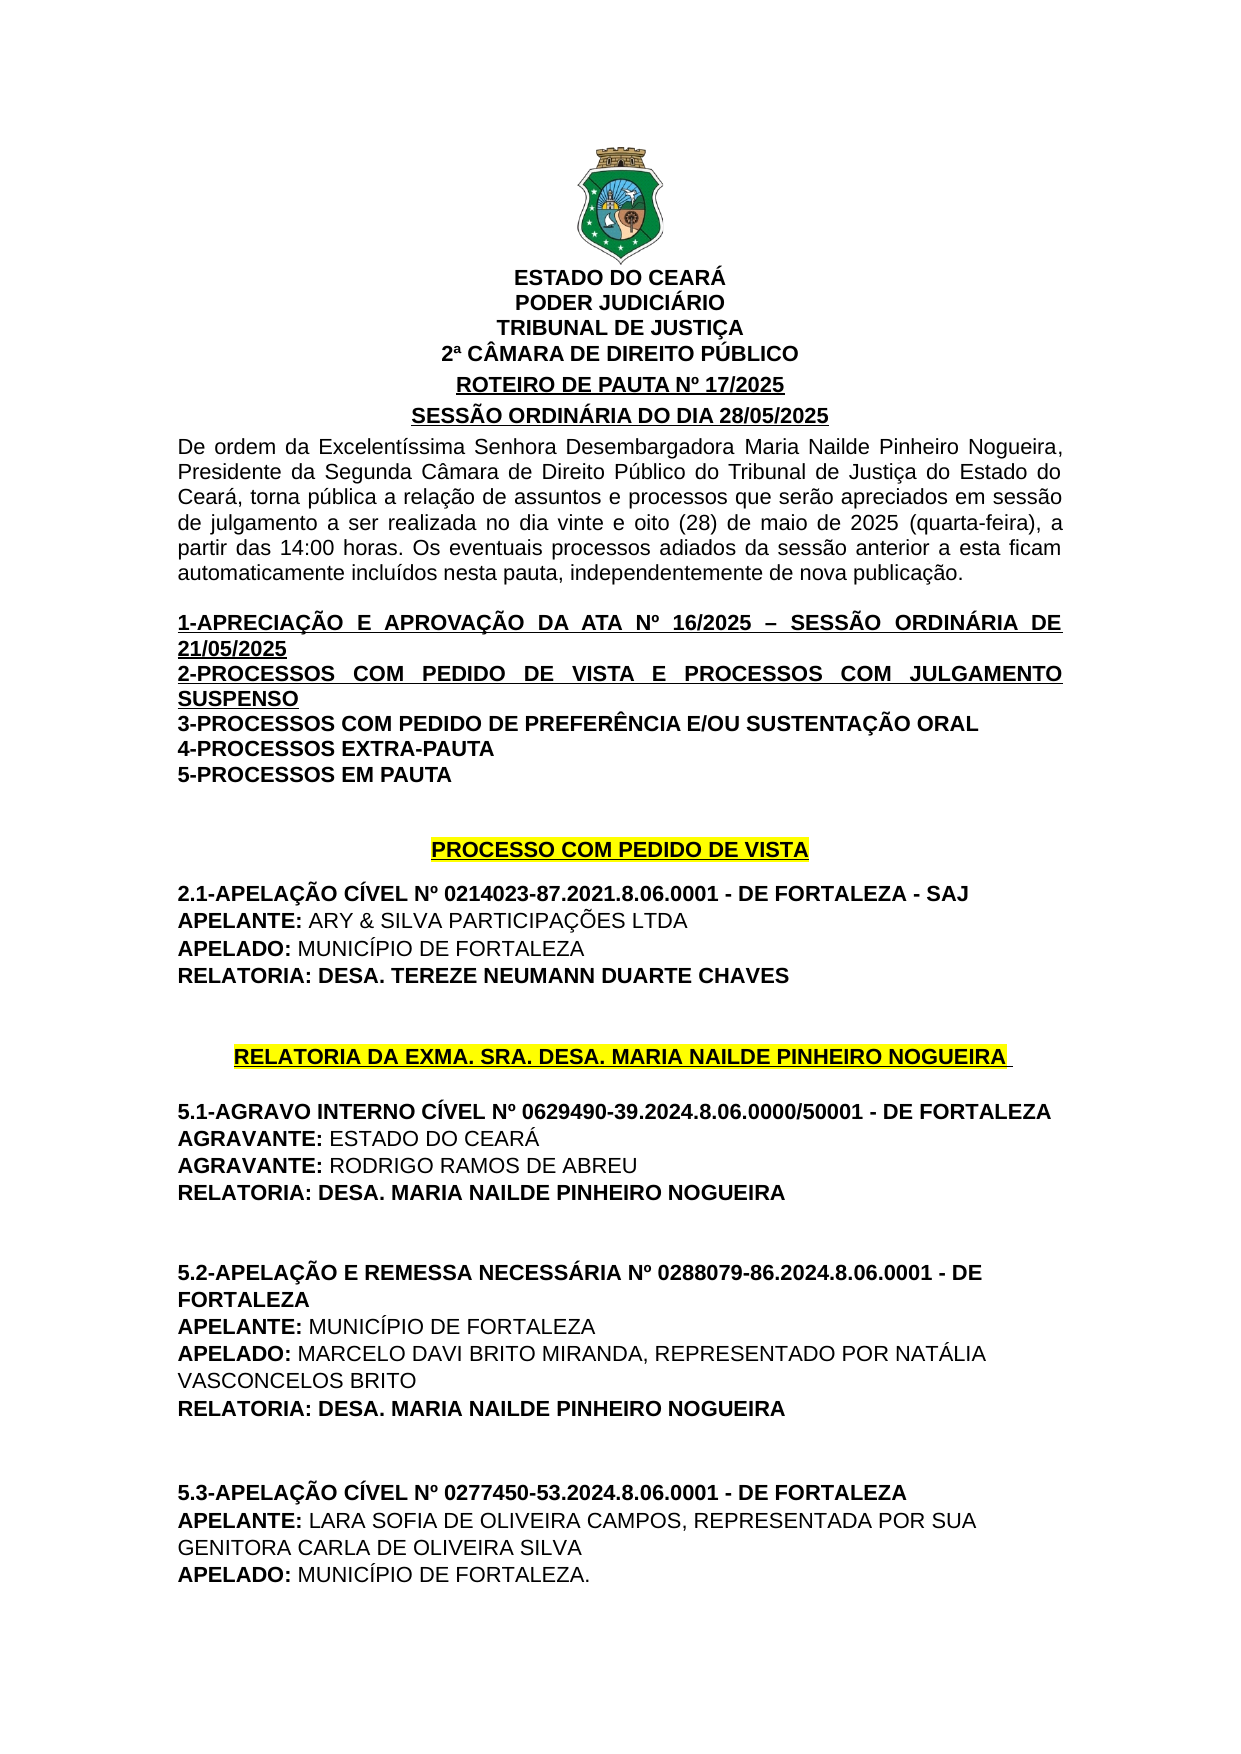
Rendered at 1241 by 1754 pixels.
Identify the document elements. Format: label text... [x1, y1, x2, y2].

text 4-PROCESSOS EXTRA-PAUTA [177, 736, 1063, 762]
text APELANTE: MUNICÍPIO DE FORTALEZA [177, 1314, 1063, 1339]
text TRIBUNAL DE JUSTIÇA [177, 315, 1063, 340]
text RELATORIA: DESA. TEREZE NEUMANN DUARTE CHAVES [177, 963, 1063, 988]
text 5.3-APELAÇÃO CÍVEL Nº 0277450-53.2024.8.06.0001 - DE FORTALEZA [177, 1480, 1063, 1506]
text APELADO: MARCELO DAVI BRITO MIRANDA, REPRESENTADO POR NATÁLIA VASCONCELOS BRITO [177, 1341, 1063, 1394]
text 2ª CÂMARA DE DIREITO PÚBLICO [177, 340, 1063, 366]
text AGRAVANTE: RODRIGO RAMOS DE ABREU [177, 1153, 1063, 1178]
text 5-PROCESSOS EM PAUTA [177, 762, 1063, 787]
text 21/05/2025 [177, 633, 1063, 661]
text De ordem da Excelentíssima Senhora Desembargadora Maria Nailde Pinheiro Nogueira, Presidente da Segunda Câmara de Direito Público do Tribunal de Justiça do Estado do Ceará, torna pública a relação de assuntos e processos que serão apreciados em sessão de julgamento a ser realizada no dia vinte e oito (28) de maio de 2025 (quarta-feira), a partir das 14:00 horas. Os eventuais processos adiados da sessão anterior a esta ficam automaticamente incluídos nesta pauta, independentemente de nova publicação. [177, 434, 1063, 585]
text SESSÃO ORDINÁRIA DO DIA 28/05/2025 [177, 403, 1063, 428]
text RELATORIA: DESA. MARIA NAILDE PINHEIRO NOGUEIRA [177, 1180, 1063, 1205]
text PROCESSO COM PEDIDO DE VISTA [177, 837, 1063, 862]
text 1-APRECIAÇÃO E APROVAÇÃO DA ATA Nº 16/2025 – SESSÃO ORDINÁRIA DE [177, 585, 1063, 632]
text RELATORIA: DESA. MARIA NAILDE PINHEIRO NOGUEIRA [177, 1396, 1063, 1421]
text 2-PROCESSOS COM PEDIDO DE VISTA E PROCESSOS COM JULGAMENTO [177, 661, 1063, 683]
text APELANTE: ARY & SILVA PARTICIPAÇÕES LTDA [177, 908, 1063, 933]
text RELATORIA DA EXMA. SRA. DESA. MARIA NAILDE PINHEIRO NOGUEIRA [177, 1044, 1063, 1069]
text 5.2-APELAÇÃO E REMESSA NECESSÁRIA Nº 0288079-86.2024.8.06.0001 - DE FORTALEZA [177, 1260, 1063, 1312]
text PODER JUDICIÁRIO [177, 290, 1063, 315]
text 3-PROCESSOS COM PEDIDO DE PREFERÊNCIA E/OU SUSTENTAÇÃO ORAL [177, 711, 1063, 736]
text 5.1-AGRAVO INTERNO CÍVEL Nº 0629490-39.2024.8.06.0000/50001 - DE FORTALEZA [177, 1098, 1063, 1124]
text SUSPENSO [177, 684, 1063, 711]
text 2.1-APELAÇÃO CÍVEL Nº 0214023-87.2021.8.06.0001 - DE FORTALEZA - SAJ [177, 881, 1063, 906]
text APELANTE: LARA SOFIA DE OLIVEIRA CAMPOS, REPRESENTADA POR SUA GENITORA CARLA DE OLIVEIRA SILVA [177, 1507, 1063, 1560]
text ROTEIRO DE PAUTA Nº 17/2025 [177, 372, 1063, 397]
text APELADO: MUNICÍPIO DE FORTALEZA. [177, 1562, 1063, 1587]
text APELADO: MUNICÍPIO DE FORTALEZA [177, 935, 1063, 961]
text ESTADO DO CEARÁ [177, 265, 1063, 290]
text AGRAVANTE: ESTADO DO CEARÁ [177, 1126, 1063, 1151]
